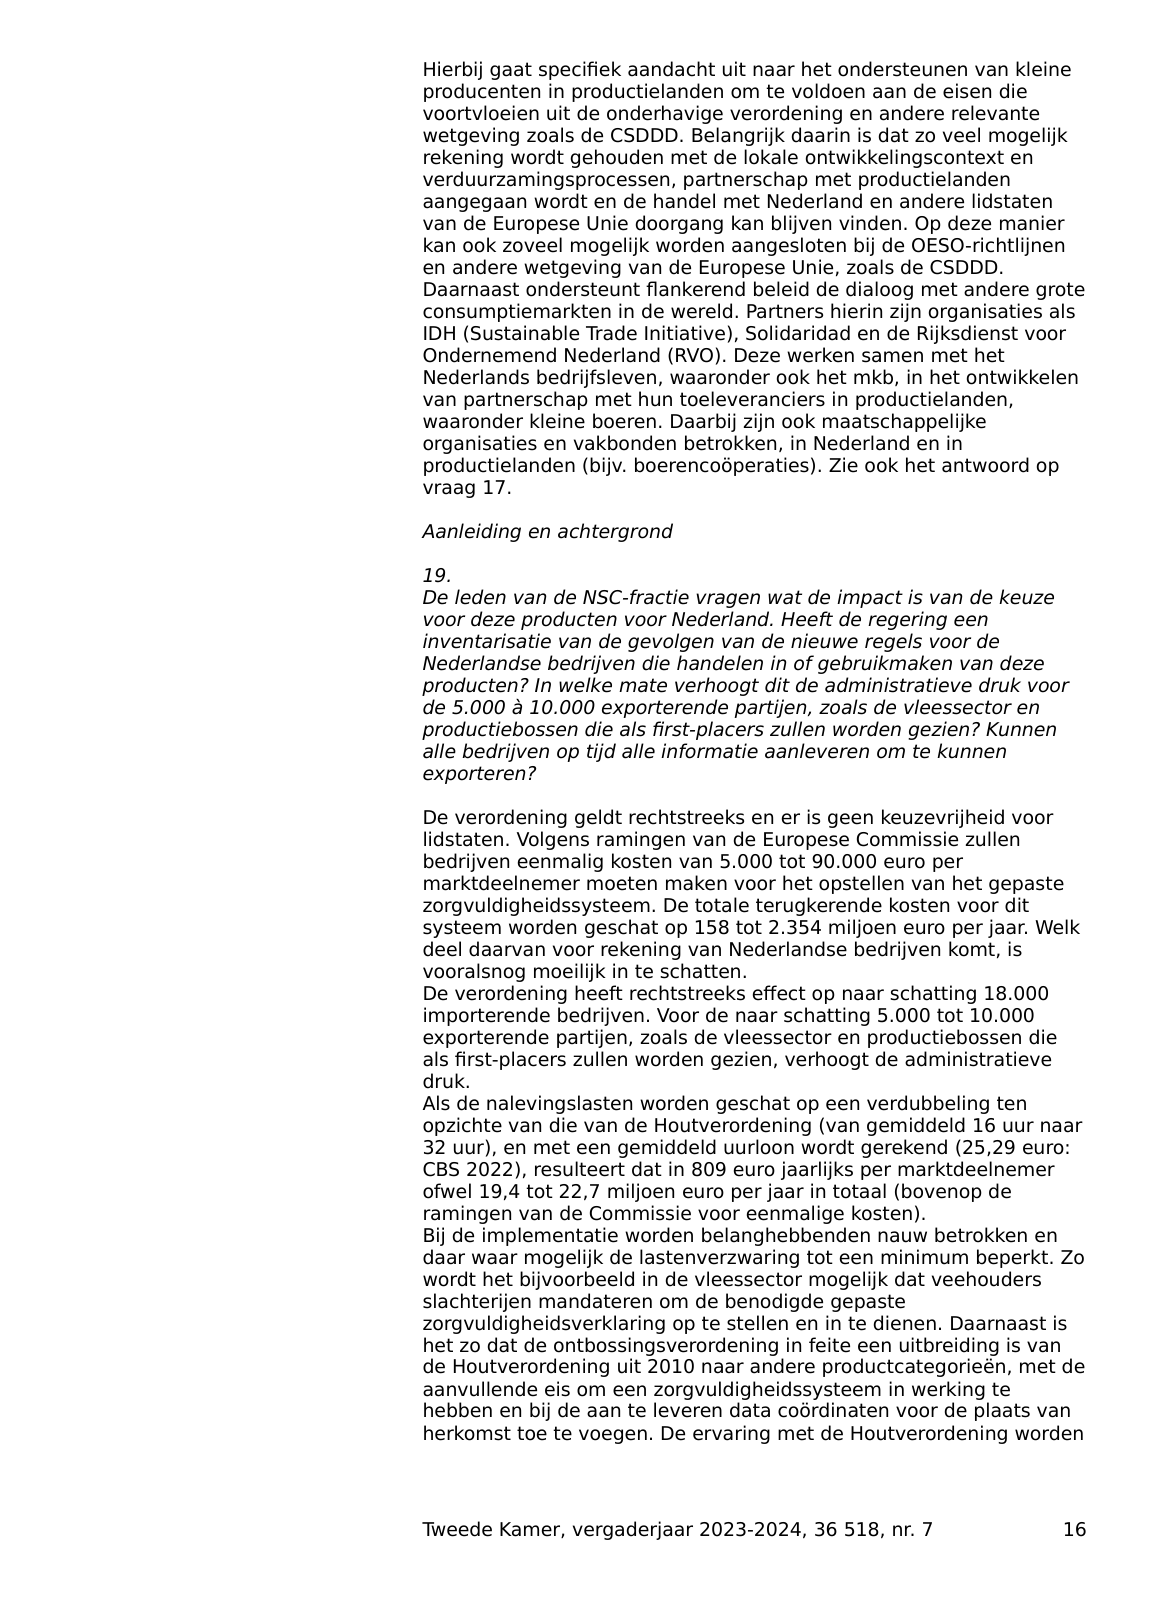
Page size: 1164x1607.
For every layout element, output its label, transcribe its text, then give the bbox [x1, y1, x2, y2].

text De verordening geldt rechtstreeks en er is geen keuzevrijheid voor lidstaten. Volgens ramingen van de Europese Commissie zullen bedrijven eenmalig kosten van 5.000 tot 90.000 euro per marktdeelnemer moeten maken voor het opstellen van het gepaste zorgvuldigheidssysteem. De totale terugkerende kosten voor dit systeem worden geschat op 158 tot 2.354 miljoen euro per jaar. Welk deel daarvan voor rekening van Nederlandse bedrijven komt, is vooralsnog moeilijk in te schatten. [422, 807, 1087, 983]
text 19. [422, 565, 1087, 587]
text Als de nalevingslasten worden geschat op een verdubbeling ten opzichte van die van de Houtverordening (van gemiddeld 16 uur naar 32 uur), en met een gemiddeld uurloon wordt gerekend (25,29 euro: CBS 2022), resulteert dat in 809 euro jaarlijks per marktdeelnemer ofwel 19,4 tot 22,7 miljoen euro per jaar in totaal (bovenop de ramingen van de Commissie voor eenmalige kosten). [422, 1093, 1087, 1224]
text De leden van de NSC-fractie vragen wat de impact is van de keuze voor deze producten voor Nederland. Heeft de regering een inventarisatie van de gevolgen van de nieuwe regels voor de Nederlandse bedrijven die handelen in of gebruikmaken van deze producten? In welke mate verhoogt dit de administratieve druk voor de 5.000 à 10.000 exporterende partijen, zoals de vleessector en productiebossen die als first-placers zullen worden gezien? Kunnen alle bedrijven op tijd alle informatie aanleveren om te kunnen exporteren? [422, 587, 1087, 785]
text Bij de implementatie worden belanghebbenden nauw betrokken en daar waar mogelijk de lastenverzwaring tot een minimum beperkt. Zo wordt het bijvoorbeeld in de vleessector mogelijk dat veehouders slachterijen mandateren om de benodigde gepaste zorgvuldigheidsverklaring op te stellen en in te dienen. Daarnaast is het zo dat de ontbossingsverordening in feite een uitbreiding is van de Houtverordening uit 2010 naar andere productcategorieën, met de aanvullende eis om een zorgvuldigheidssysteem in werking te hebben en bij de aan te leveren data coördinaten voor de plaats van herkomst toe te voegen. De ervaring met de Houtverordening worden [422, 1224, 1087, 1444]
text Hierbij gaat specifiek aandacht uit naar het ondersteunen van kleine producenten in productielanden om te voldoen aan de eisen die voortvloeien uit de onderhavige verordening en andere relevante wetgeving zoals de CSDDD. Belangrijk daarin is dat zo veel mogelijk rekening wordt gehouden met de lokale ontwikkelingscontext en verduurzamingsprocessen, partnerschap met productielanden aangegaan wordt en de handel met Nederland en andere lidstaten van de Europese Unie doorgang kan blijven vinden. Op deze manier kan ook zoveel mogelijk worden aangesloten bij de OESO-richtlijnen en andere wetgeving van de Europese Unie, zoals de CSDDD. Daarnaast ondersteunt flankerend beleid de dialoog met andere grote consumptiemarkten in de wereld. Partners hierin zijn organisaties als IDH (Sustainable Trade Initiative), Solidaridad en de Rijksdienst voor Ondernemend Nederland (RVO). Deze werken samen met het Nederlands bedrijfsleven, waaronder ook het mkb, in het ontwikkelen van partnerschap met hun toeleveranciers in productielanden, waaronder kleine boeren. Daarbij zijn ook maatschappelijke organisaties en vakbonden betrokken, in Nederland en in productielanden (bijv. boerencoöperaties). Zie ook het antwoord op vraag 17. [422, 59, 1087, 499]
subtitle Aanleiding en achtergrond [422, 521, 1087, 543]
text De verordening heeft rechtstreeks effect op naar schatting 18.000 importerende bedrijven. Voor de naar schatting 5.000 tot 10.000 exporterende partijen, zoals de vleessector en productiebossen die als first-placers zullen worden gezien, verhoogt de administratieve druk. [422, 983, 1087, 1093]
